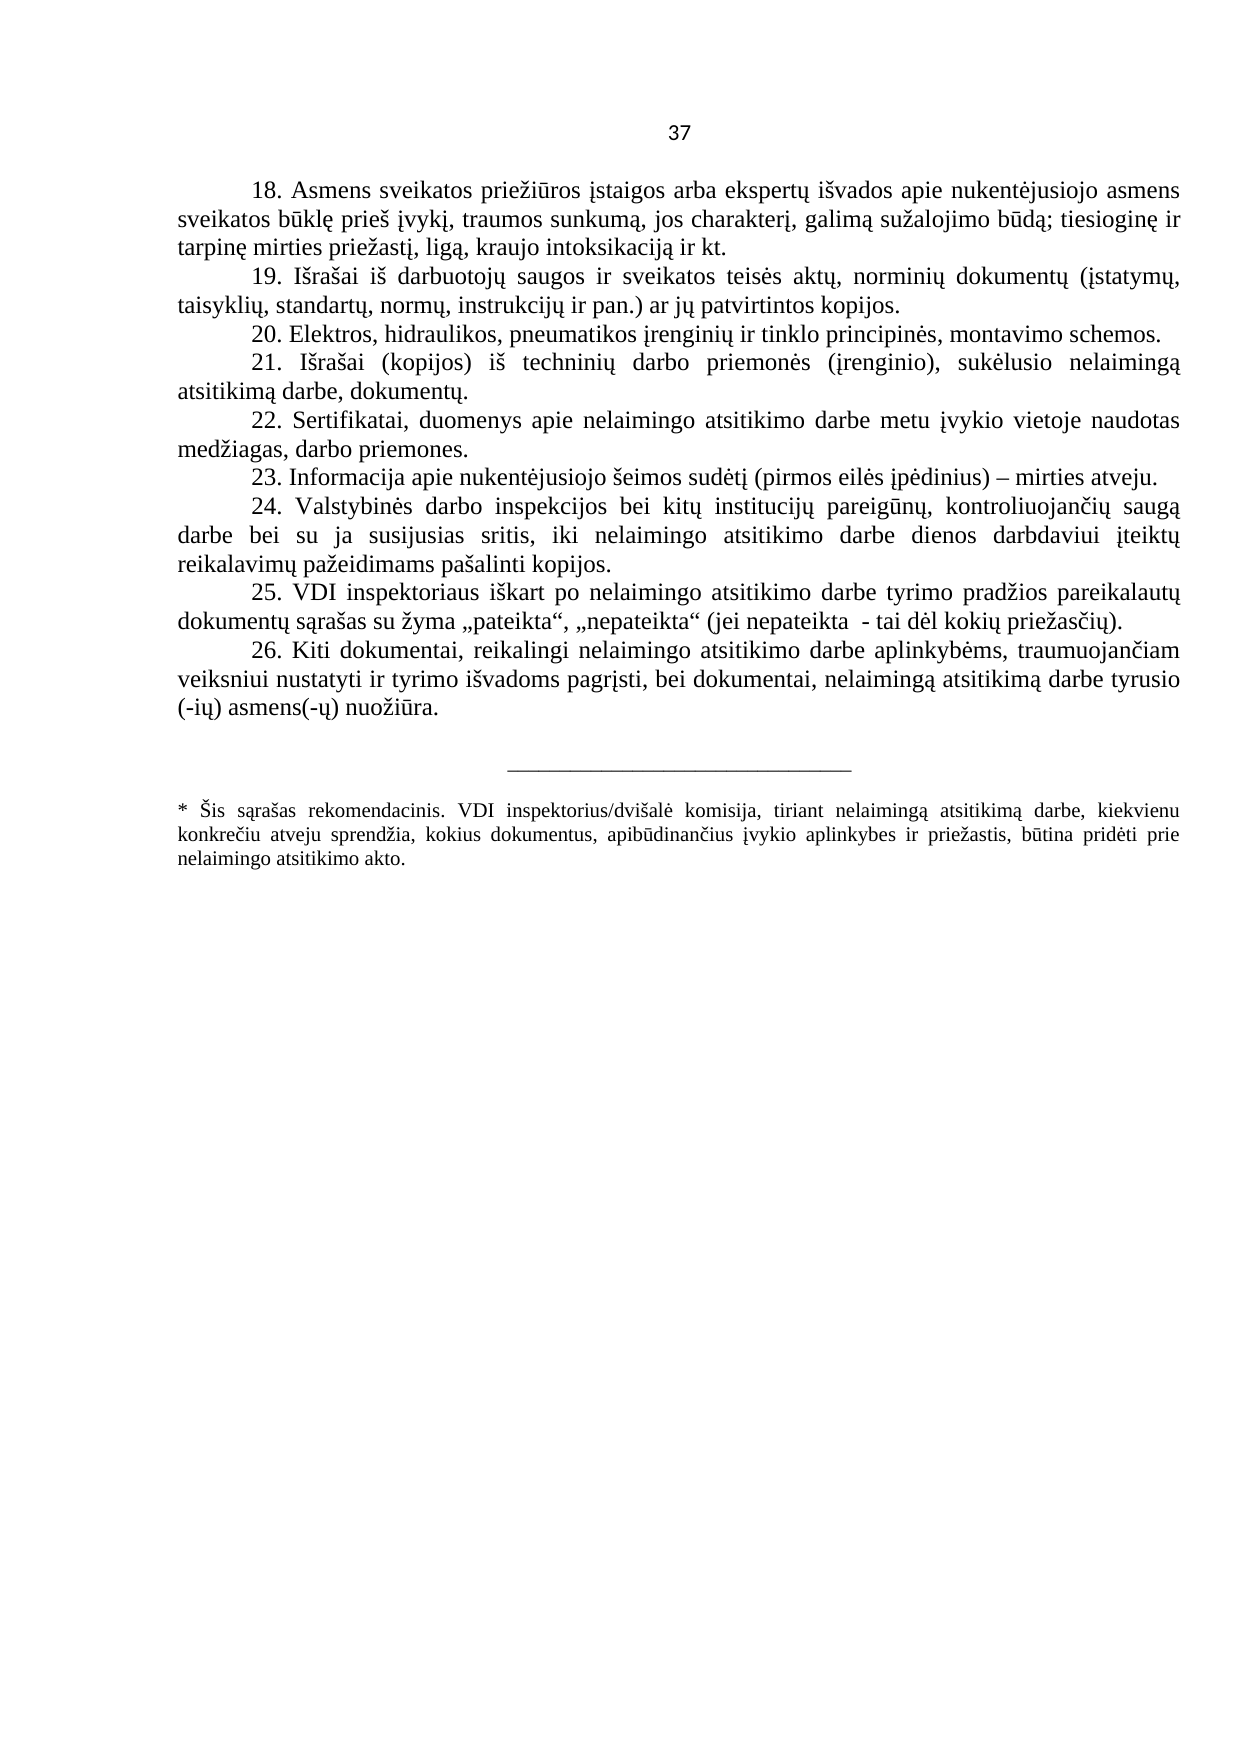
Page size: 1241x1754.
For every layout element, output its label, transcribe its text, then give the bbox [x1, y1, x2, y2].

text 24. Valstybinės darbo inspekcijos bei kitų institucijų pareigūnų, kontroliuojančių saugą darbe bei su ja susijusias sritis, iki nelaimingo atsitikimo darbe dienos darbdaviui įteiktų reikalavimų pažeidimams pašalinti kopijos. [177, 491, 1181, 577]
text 19. Išrašai iš darbuotojų saugos ir sveikatos teisės aktų, norminių dokumentų (įstatymų, taisyklių, standartų, normų, instrukcijų ir pan.) ar jų patvirtintos kopijos. [177, 261, 1181, 319]
text _________________________________ [177, 750, 1181, 774]
text 26. Kiti dokumentai, reikalingi nelaimingo atsitikimo darbe aplinkybėms, traumuojančiam veiksniui nustatyti ir tyrimo išvadoms pagrįsti, bei dokumentai, nelaimingą atsitikimą darbe tyrusio (-ių) asmens(-ų) nuožiūra. [177, 635, 1181, 721]
text 25. VDI inspektoriaus iškart po nelaimingo atsitikimo darbe tyrimo pradžios pareikalautų dokumentų sąrašas su žyma „pateikta“, „nepateikta“ (jei nepateikta - tai dėl kokių priežasčių). [177, 577, 1181, 635]
text 23. Informacija apie nukentėjusiojo šeimos sudėtį (pirmos eilės įpėdinius) – mirties atveju. [177, 462, 1181, 491]
text 21. Išrašai (kopijos) iš techninių darbo priemonės (įrenginio), sukėlusio nelaimingą atsitikimą darbe, dokumentų. [177, 347, 1181, 405]
text 20. Elektros, hidraulikos, pneumatikos įrenginių ir tinklo principinės, montavimo schemos. [177, 319, 1181, 347]
text * Šis sąrašas rekomendacinis. VDI inspektorius/dvišalė komisija, tiriant nelaimingą atsitikimą darbe, kiekvienu konkrečiu atveju sprendžia, kokius dokumentus, apibūdinančius įvykio aplinkybes ir priežastis, būtina pridėti prie nelaimingo atsitikimo akto. [177, 798, 1181, 870]
text 22. Sertifikatai, duomenys apie nelaimingo atsitikimo darbe metu įvykio vietoje naudotas medžiagas, darbo priemones. [177, 405, 1181, 462]
text 18. Asmens sveikatos priežiūros įstaigos arba ekspertų išvados apie nukentėjusiojo asmens sveikatos būklę prieš įvykį, traumos sunkumą, jos charakterį, galimą sužalojimo būdą; tiesioginę ir tarpinę mirties priežastį, ligą, kraujo intoksikaciją ir kt. [177, 175, 1181, 261]
